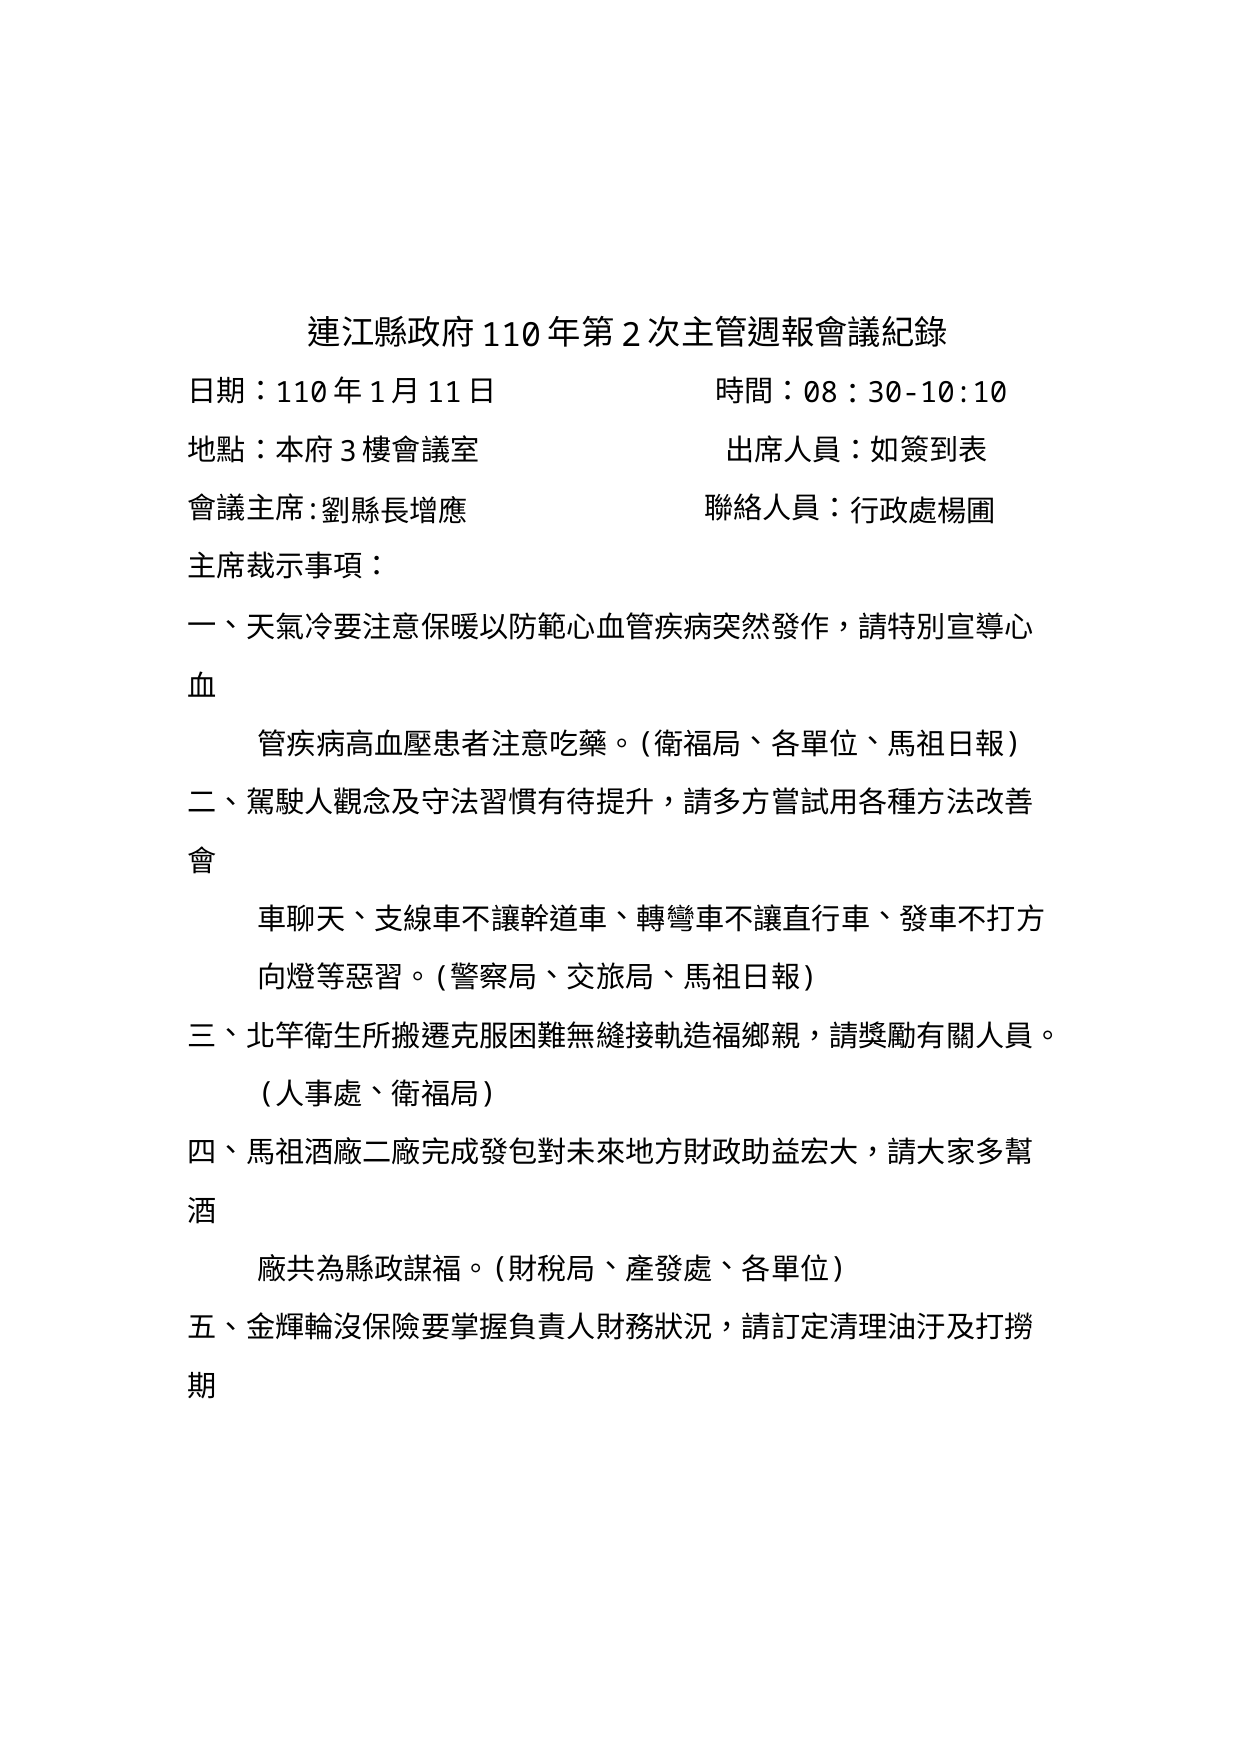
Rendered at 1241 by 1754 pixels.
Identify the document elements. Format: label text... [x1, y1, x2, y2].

text 地點：本府3樓會議室 出席人員：如簽到表 [187, 410, 1053, 469]
text 會議主席:劉縣長增應 聯絡人員：行政處楊圃 [187, 469, 1053, 527]
text 車聊天、支線車不讓幹道車、轉彎車不讓直行車、發車不打方 [187, 877, 1053, 935]
text 五、金輝輪沒保險要掌握負責人財務狀況，請訂定清理油汙及打撈期 [187, 1285, 1053, 1402]
text 日期：110年1月11日 時間：08：30-10:10 [187, 352, 1053, 410]
text 一、天氣冷要注意保暖以防範心血管疾病突然發作，請特別宣導心血 [187, 585, 1053, 702]
text 管疾病高血壓患者注意吃藥。(衛福局、各單位、馬祖日報) [187, 702, 1053, 760]
text 廠共為縣政謀福。(財稅局、產發處、各單位) [187, 1227, 1053, 1285]
text 主席裁示事項： [187, 527, 1053, 585]
text 向燈等惡習。(警察局、交旅局、馬祖日報) [187, 935, 1053, 994]
text 連江縣政府110年第2次主管週報會議紀錄 [187, 294, 1053, 352]
text (人事處、衛福局) [187, 1052, 1053, 1110]
text 四、馬祖酒廠二廠完成發包對未來地方財政助益宏大，請大家多幫酒 [187, 1110, 1053, 1227]
text 二、駕駛人觀念及守法習慣有待提升，請多方嘗試用各種方法改善會 [187, 760, 1053, 877]
text 三、北竿衛生所搬遷克服困難無縫接軌造福鄉親，請獎勵有關人員。 [187, 994, 1053, 1052]
